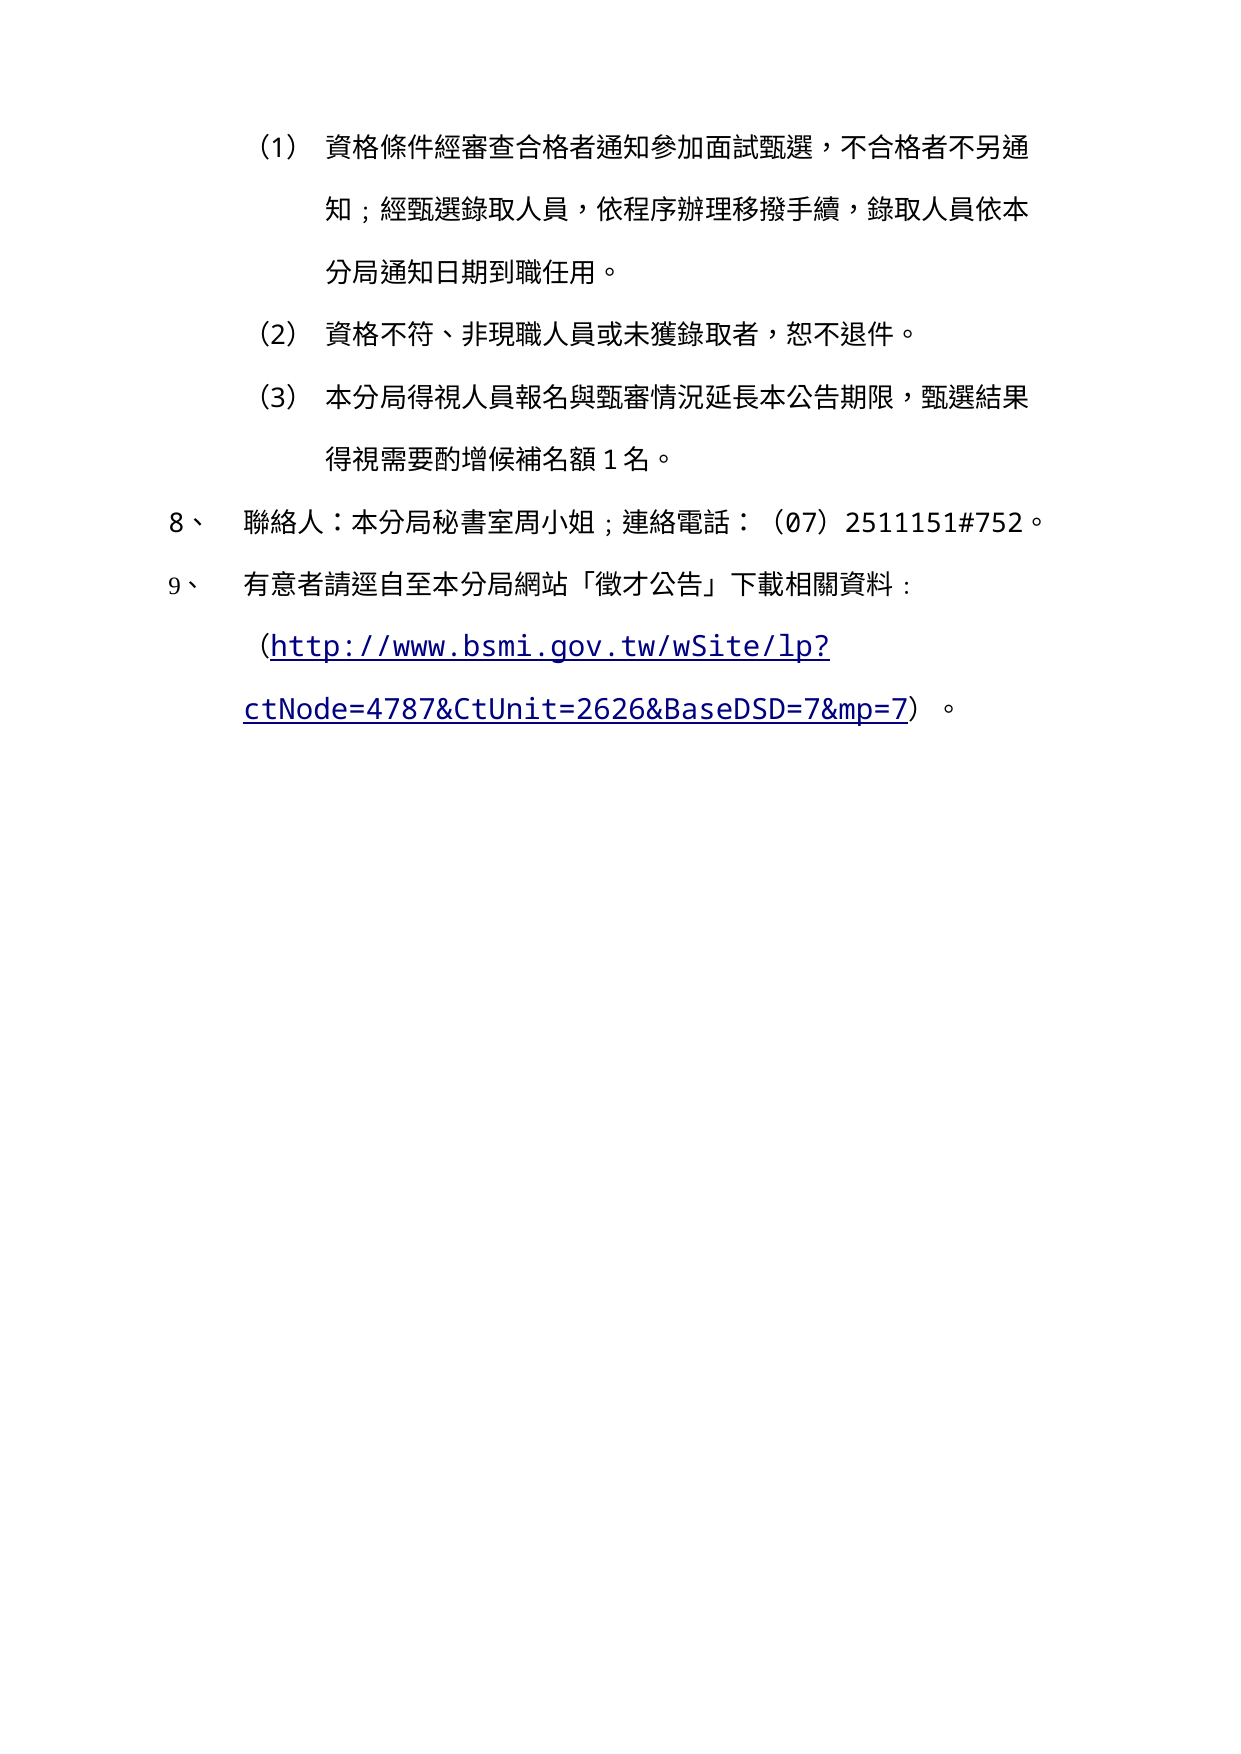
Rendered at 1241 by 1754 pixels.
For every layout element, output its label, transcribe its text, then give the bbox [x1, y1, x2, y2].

list 資格不符、非現職人員或未獲錄取者，恕不退件。 [243, 291, 1053, 354]
list 聯絡人：本分局秘書室周小姐﹔連絡電話：（07）2511151#752。 [168, 479, 1053, 541]
list 有意者請逕自至本分局網站「徵才公告」下載相關資料﹕（http://www.bsmi.gov.tw/wSite/lp?ctNode=4787&CtUnit=2626&BaseDSD=7&mp=7）。 [168, 541, 1053, 729]
list 本分局得視人員報名與甄審情況延長本公告期限，甄選結果得視需要酌增候補名額1名。 [243, 354, 1053, 479]
list 資格條件經審查合格者通知參加面試甄選，不合格者不另通知﹔經甄選錄取人員，依程序辦理移撥手續，錄取人員依本分局通知日期到職任用。 [243, 104, 1053, 291]
